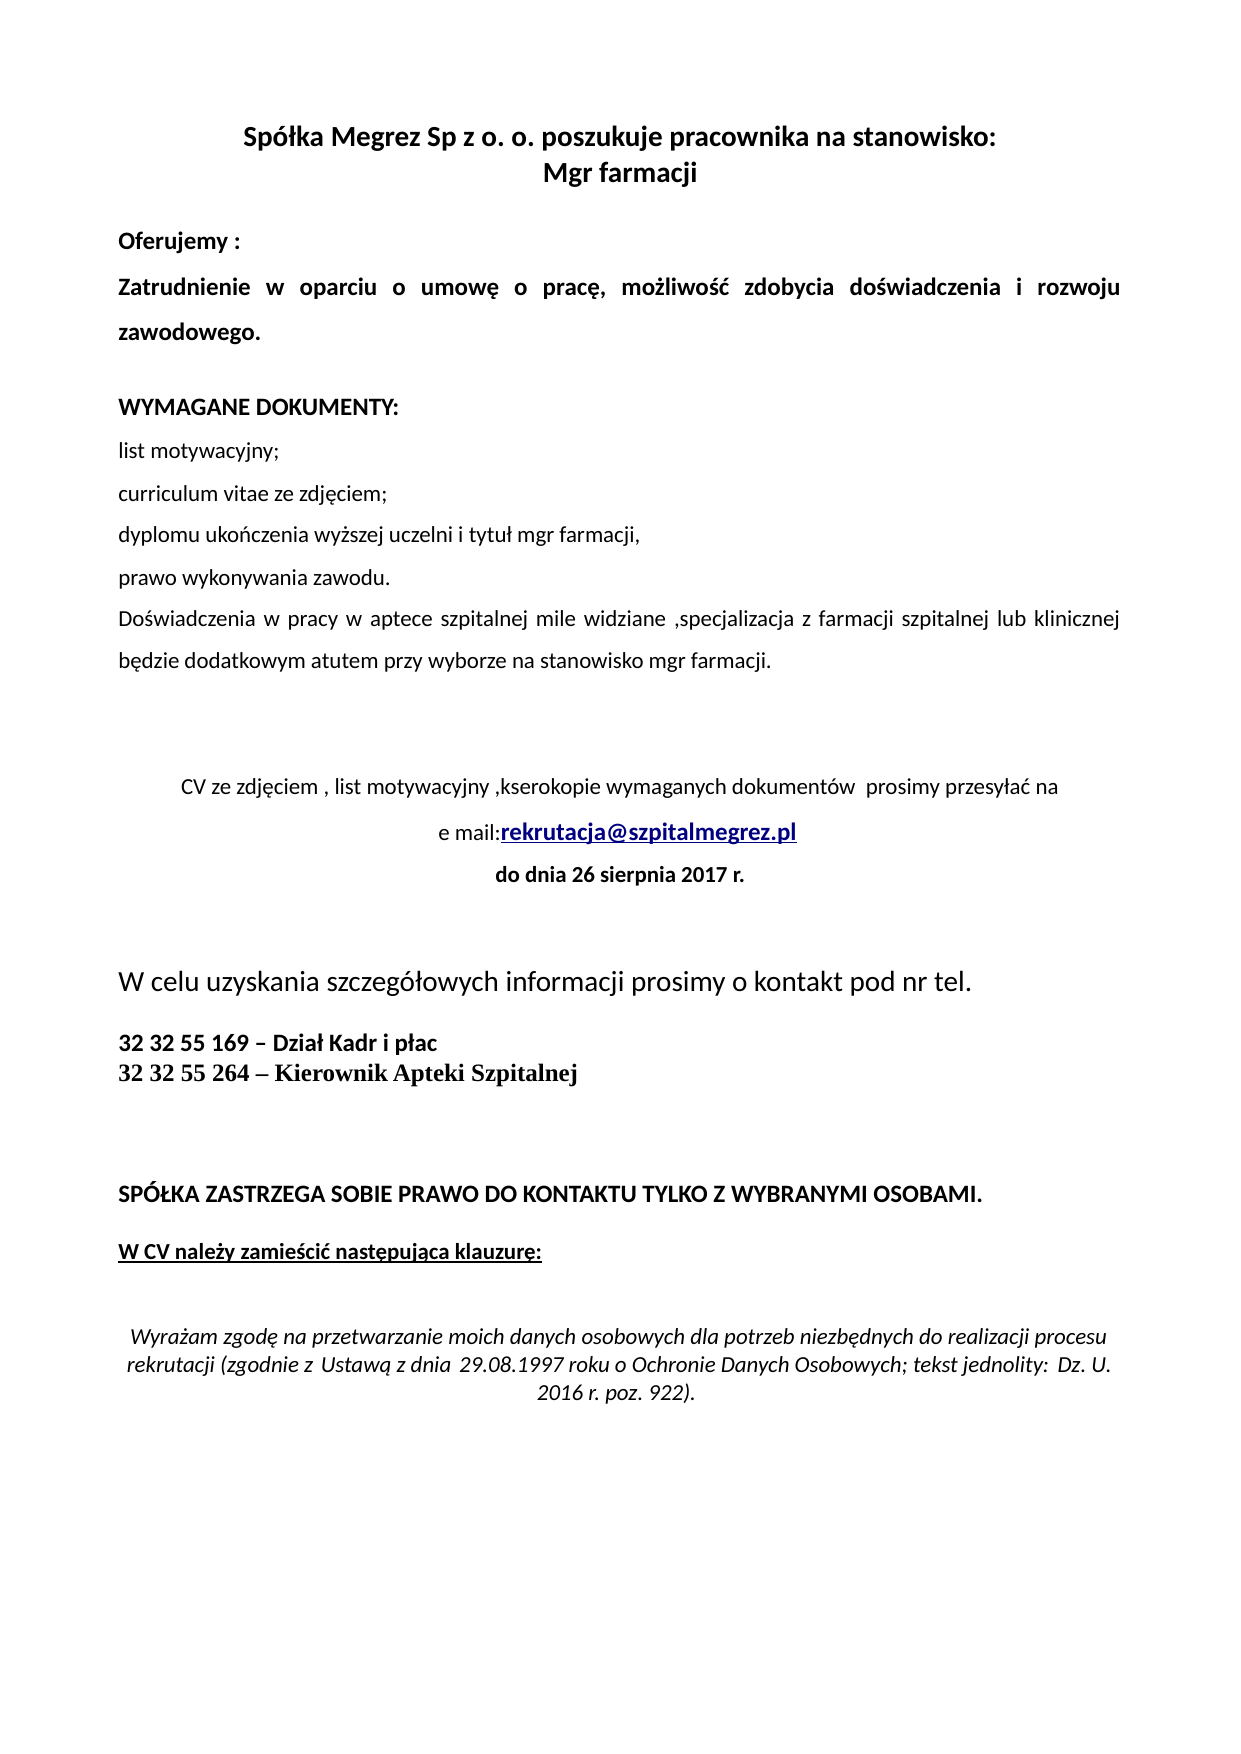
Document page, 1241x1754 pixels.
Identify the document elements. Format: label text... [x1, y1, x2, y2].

text Spółka Megrez Sp z o. o. poszukuje pracownika na stanowisko: [118, 118, 1122, 154]
text CV ze zdjęciem , list motywacyjny ,kserokopie wymaganych dokumentów prosimy przesyłać na e mail:rekrutacja@szpitalmegrez.pl do dnia 26 sierpnia 2017 r. [118, 772, 1122, 888]
text dyplomu ukończenia wyższej uczelni i tytuł mgr farmacji, [118, 521, 1122, 549]
text W CV należy zamieścić następująca klauzurę: [118, 1237, 1122, 1265]
text W celu uzyskania szczegółowych informacji prosimy o kontakt pod nr tel. [118, 963, 1122, 999]
text prawo wykonywania zawodu. [118, 563, 1122, 591]
text 32 32 55 169 – Dział Kadr i płac [118, 1028, 1122, 1058]
text list motywacyjny; [118, 437, 1122, 465]
text Mgr farmacji [118, 154, 1122, 189]
text 32 32 55 264 – Kierownik Apteki Szpitalnej [118, 1058, 1122, 1087]
text Doświadczenia w pracy w aptece szpitalnej mile widziane ,specjalizacja z farmacji szpitalnej lub klinicznej będzie dodatkowym atutem przy wyborze na stanowisko mgr farmacji. [118, 604, 1122, 674]
text WYMAGANE DOKUMENTY: [118, 391, 1122, 421]
text Wyrażam zgodę na przetwarzanie moich danych osobowych dla potrzeb niezbędnych do realizacji procesu rekrutacji (zgodnie z Ustawą z dnia 29.08.1997 roku o Ochronie Danych Osobowych; tekst jednolity: Dz. U. 2016 r. poz. 922). [118, 1322, 1122, 1407]
text Zatrudnienie w oparciu o umowę o pracę, możliwość zdobycia doświadczenia i rozwoju zawodowego. [118, 271, 1122, 347]
text curriculum vitae ze zdjęciem; [118, 479, 1122, 507]
text Oferujemy : [118, 225, 1122, 256]
text SPÓŁKA ZASTRZEGA SOBIE PRAWO DO KONTAKTU TYLKO Z WYBRANYMI OSOBAMI. [118, 1178, 1122, 1209]
